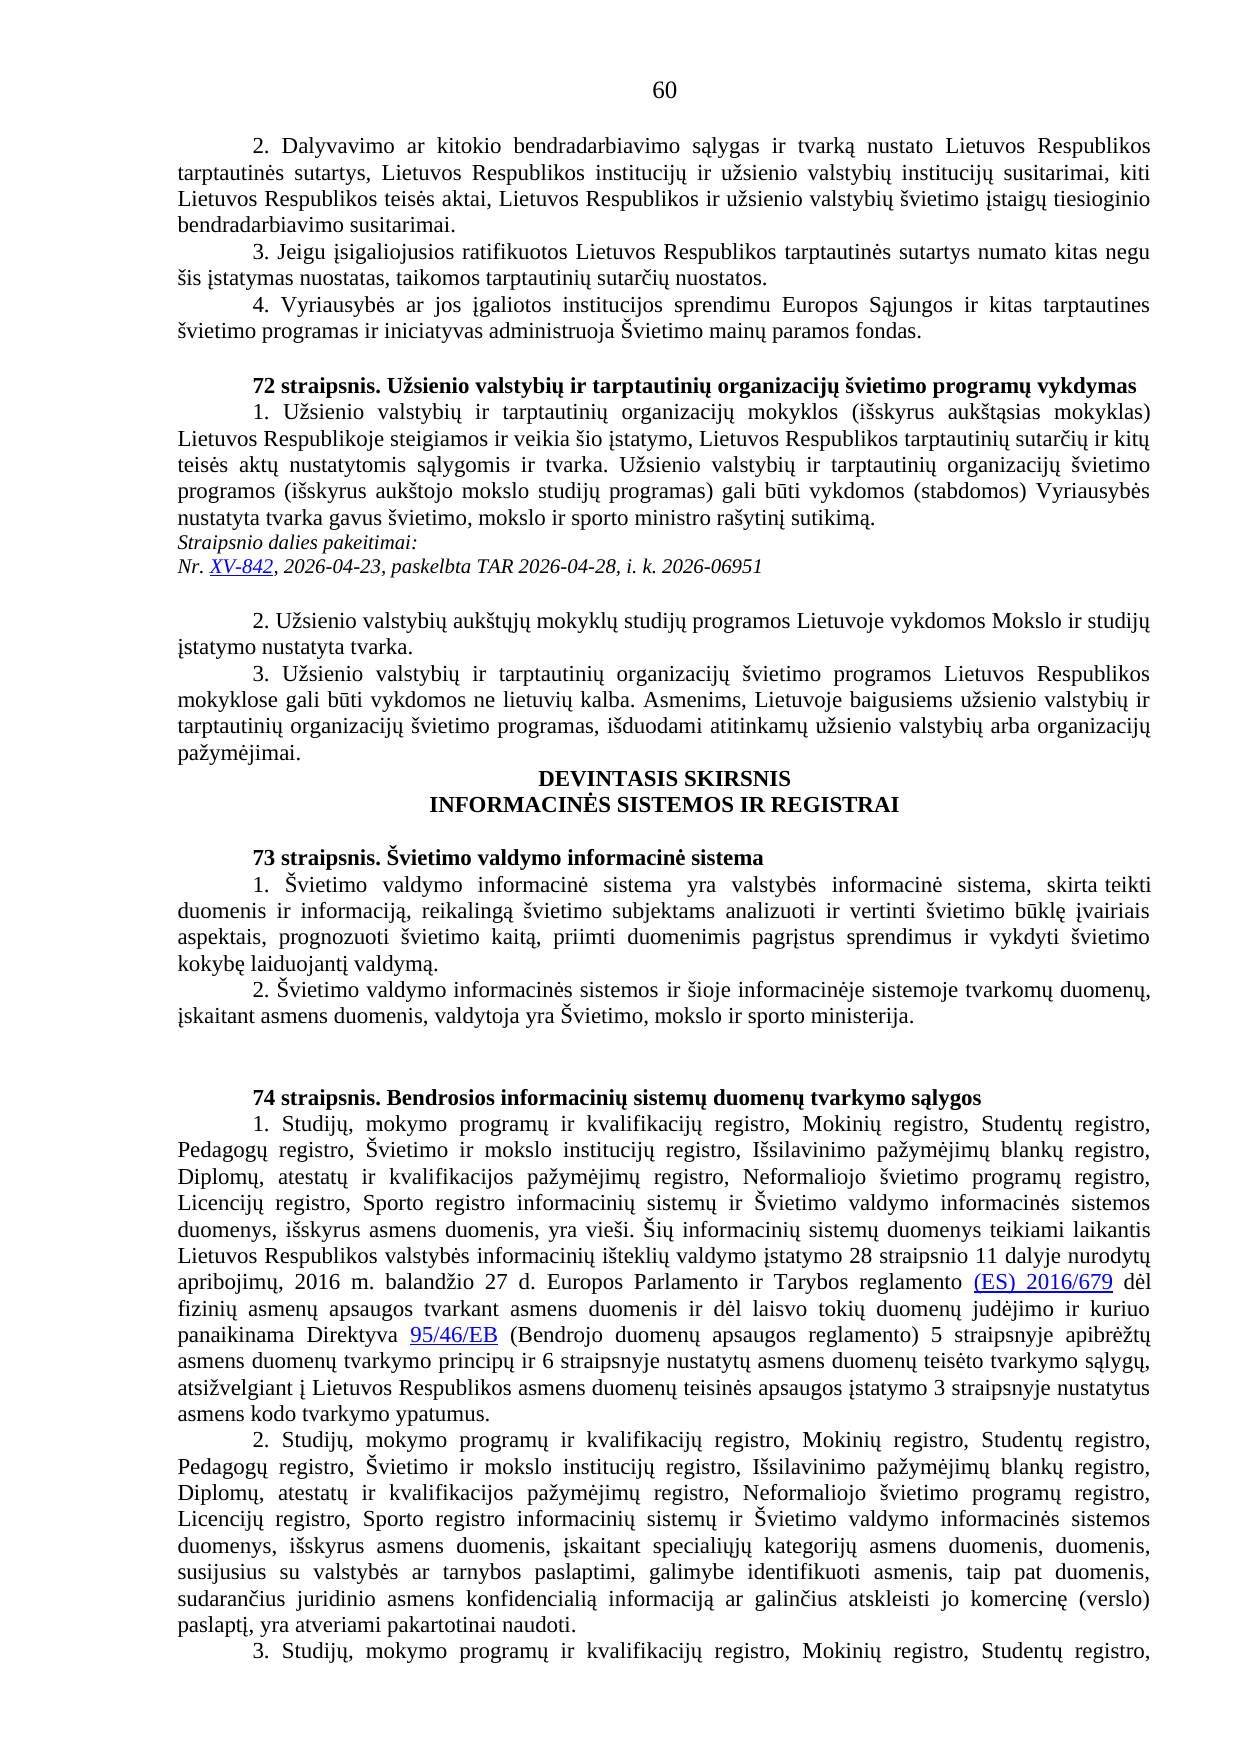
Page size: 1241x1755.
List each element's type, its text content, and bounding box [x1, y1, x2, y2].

text 72 straipsnis. Užsienio valstybių ir tarptautinių organizacijų švietimo programų vykdymas [252, 372, 1152, 398]
text 1. Studijų, mokymo programų ir kvalifikacijų registro, Mokinių registro, Studentų registro, Pedagogų registro, Švietimo ir mokslo institucijų registro, Išsilavinimo pažymėjimų blankų registro, Diplomų, atestatų ir kvalifikacijos pažymėjimų registro, Neformaliojo švietimo programų registro, Licencijų registro, Sporto registro informacinių sistemų ir Švietimo valdymo informacinės sistemos duomenys, išskyrus asmens duomenis, yra vieši. Šių informacinių sistemų duomenys teikiami laikantis Lietuvos Respublikos valstybės informacinių išteklių valdymo įstatymo 28 straipsnio 11 dalyje nurodytų apribojimų, 2016 m. balandžio 27 d. Europos Parlamento ir Tarybos reglamento (ES) 2016/679 dėl fizinių asmenų apsaugos tvarkant asmens duomenis ir dėl laisvo tokių duomenų judėjimo ir kuriuo panaikinama Direktyva 95/46/EB (Bendrojo duomenų apsaugos reglamento) 5 straipsnyje apibrėžtų asmens duomenų tvarkymo principų ir 6 straipsnyje nustatytų asmens duomenų teisėto tvarkymo sąlygų, atsižvelgiant į Lietuvos Respublikos asmens duomenų teisinės apsaugos įstatymo 3 straipsnyje nustatytus asmens kodo tvarkymo ypatumus. [177, 1110, 1152, 1426]
text Straipsnio dalies pakeitimai: [177, 530, 1152, 554]
text 1. Užsienio valstybių ir tarptautinių organizacijų mokyklos (išskyrus aukštąsias mokyklas) Lietuvos Respublikoje steigiamos ir veikia šio įstatymo, Lietuvos Respublikos tarptautinių sutarčių ir kitų teisės aktų nustatytomis sąlygomis ir tvarka. Užsienio valstybių ir tarptautinių organizacijų švietimo programos (išskyrus aukštojo mokslo studijų programas) gali būti vykdomos (stabdomos) Vyriausybės nustatyta tvarka gavus švietimo, mokslo ir sporto ministro rašytinį sutikimą. [177, 398, 1152, 530]
text 2. Dalyvavimo ar kitokio bendradarbiavimo sąlygas ir tvarką nustato Lietuvos Respublikos tarptautinės sutartys, Lietuvos Respublikos institucijų ir užsienio valstybių institucijų susitarimai, kiti Lietuvos Respublikos teisės aktai, Lietuvos Respublikos ir užsienio valstybių švietimo įstaigų tiesioginio bendradarbiavimo susitarimai. [177, 132, 1152, 238]
text Nr. XV-842, 2026-04-23, paskelbta TAR 2026-04-28, i. k. 2026-06951 [177, 554, 1152, 578]
text 74 straipsnis. Bendrosios informacinių sistemų duomenų tvarkymo sąlygos [177, 1084, 1152, 1110]
text 2. Užsienio valstybių aukštųjų mokyklų studijų programos Lietuvoje vykdomos Mokslo ir studijų įstatymo nustatyta tvarka. [177, 607, 1152, 660]
text INFORMACINĖS SISTEMOS IR REGISTRAI [177, 792, 1152, 818]
text 2. Studijų, mokymo programų ir kvalifikacijų registro, Mokinių registro, Studentų registro, Pedagogų registro, Švietimo ir mokslo institucijų registro, Išsilavinimo pažymėjimų blankų registro, Diplomų, atestatų ir kvalifikacijos pažymėjimų registro, Neformaliojo švietimo programų registro, Licencijų registro, Sporto registro informacinių sistemų ir Švietimo valdymo informacinės sistemos duomenys, išskyrus asmens duomenis, įskaitant specialiųjų kategorijų asmens duomenis, duomenis, susijusius su valstybės ar tarnybos paslaptimi, galimybe identifikuoti asmenis, taip pat duomenis, sudarančius juridinio asmens konfidencialią informaciją ar galinčius atskleisti jo komercinę (verslo) paslaptį, yra atveriami pakartotinai naudoti. [177, 1426, 1152, 1637]
text 4. Vyriausybės ar jos įgaliotos institucijos sprendimu Europos Sąjungos ir kitas tarptautines švietimo programas ir iniciatyvas administruoja Švietimo mainų paramos fondas. [177, 291, 1152, 343]
text 73 straipsnis. Švietimo valdymo informacinė sistema [177, 844, 1152, 871]
text 3. Studijų, mokymo programų ir kvalifikacijų registro, Mokinių registro, Studentų registro, [177, 1637, 1152, 1664]
text 3. Jeigu įsigaliojusios ratifikuotos Lietuvos Respublikos tarptautinės sutartys numato kitas negu šis įstatymas nuostatas, taikomos tarptautinių sutarčių nuostatos. [177, 238, 1152, 291]
text 1. Švietimo valdymo informacinė sistema yra valstybės informacinė sistema, skirta teikti duomenis ir informaciją, reikalingą švietimo subjektams analizuoti ir vertinti švietimo būklę įvairiais aspektais, prognozuoti švietimo kaitą, priimti duomenimis pagrįstus sprendimus ir vykdyti švietimo kokybę laiduojantį valdymą. [177, 871, 1152, 976]
text DEVINTASIS SKIRSNIS [177, 765, 1152, 792]
text 3. Užsienio valstybių ir tarptautinių organizacijų švietimo programos Lietuvos Respublikos mokyklose gali būti vykdomos ne lietuvių kalba. Asmenims, Lietuvoje baigusiems užsienio valstybių ir tarptautinių organizacijų švietimo programas, išduodami atitinkamų užsienio valstybių arba organizacijų pažymėjimai. [177, 660, 1152, 765]
text 2. Švietimo valdymo informacinės sistemos ir šioje informacinėje sistemoje tvarkomų duomenų, įskaitant asmens duomenis, valdytoja yra Švietimo, mokslo ir sporto ministerija. [177, 976, 1152, 1029]
